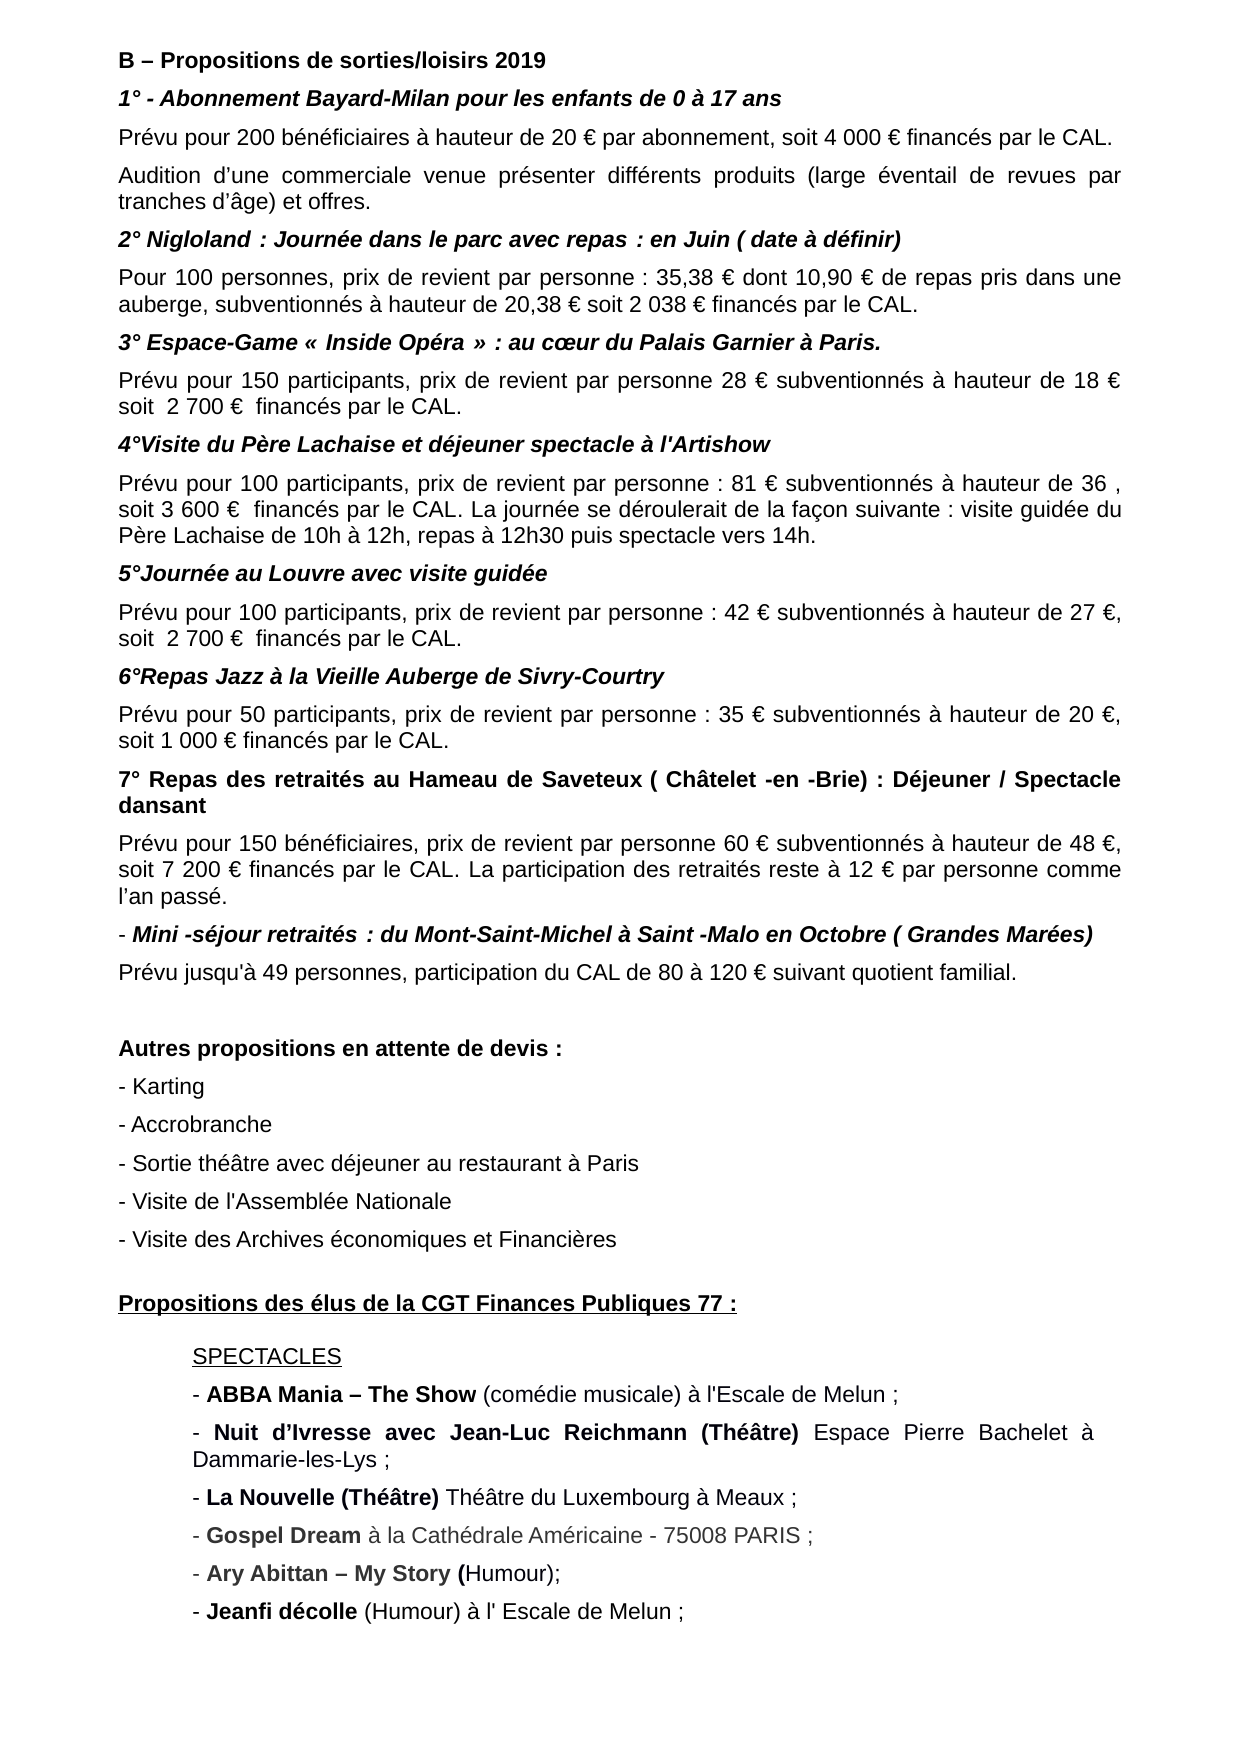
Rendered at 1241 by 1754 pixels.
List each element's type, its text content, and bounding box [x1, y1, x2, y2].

text Prévu pour 100 participants, prix de revient par personne : 42 € subventionnés à hauteur de 27 €, soit 2 700 € financés par le CAL. [118, 598, 1122, 651]
text 4°Visite du Père Lachaise et déjeuner spectacle à l'Artishow [118, 431, 1122, 458]
text - Ary Abittan – My Story (Humour); [118, 1560, 1122, 1586]
text - La Nouvelle (Théâtre) Théâtre du Luxembourg à Meaux ; [118, 1484, 1122, 1510]
text 6°Repas Jazz à la Vieille Auberge de Sivry-Courtry [118, 663, 1122, 689]
text Autres propositions en attente de devis : [118, 1035, 1122, 1062]
text Audition d’une commerciale venue présenter différents produits (large éventail de revues par tranches d’âge) et offres. [118, 162, 1122, 214]
text B – Propositions de sorties/loisirs 2019 [118, 47, 1122, 74]
text - Accrobranche [118, 1111, 1122, 1138]
text Prévu pour 200 bénéficiaires à hauteur de 20 € par abonnement, soit 4 000 € financés par le CAL. [118, 123, 1122, 150]
text 2° Nigloland : Journée dans le parc avec repas : en Juin ( date à définir) [118, 226, 1122, 252]
text Pour 100 personnes, prix de revient par personne : 35,38 € dont 10,90 € de repas pris dans une auberge, subventionnés à hauteur de 20,38 € soit 2 038 € financés par le CAL. [118, 264, 1122, 317]
text 7° Repas des retraités au Hameau de Saveteux ( Châtelet -en -Brie) : Déjeuner / Spectacle dansant [118, 766, 1122, 818]
text 3° Espace-Game « Inside Opéra » : au cœur du Palais Garnier à Paris. [118, 329, 1122, 355]
text Prévu jusqu'à 49 personnes, participation du CAL de 80 à 120 € suivant quotient familial. [118, 959, 1122, 985]
text - Gospel Dream à la Cathédrale Américaine - 75008 PARIS ; [118, 1522, 1122, 1548]
text Propositions des élus de la CGT Finances Publiques 77 : [118, 1290, 1122, 1317]
text - Karting [118, 1073, 1122, 1100]
text Prévu pour 150 bénéficiaires, prix de revient par personne 60 € subventionnés à hauteur de 48 €, soit 7 200 € financés par le CAL. La participation des retraités reste à 12 € par personne comme l’an passé. [118, 830, 1122, 909]
text - Sortie théâtre avec déjeuner au restaurant à Paris [118, 1149, 1122, 1176]
text 1° - Abonnement Bayard-Milan pour les enfants de 0 à 17 ans [118, 85, 1122, 112]
text - ABBA Mania – The Show (comédie musicale) à l'Escale de Melun ; [118, 1381, 1122, 1407]
text Prévu pour 150 participants, prix de revient par personne 28 € subventionnés à hauteur de 18 € soit 2 700 € financés par le CAL. [118, 367, 1122, 419]
text Prévu pour 100 participants, prix de revient par personne : 81 € subventionnés à hauteur de 36 , soit 3 600 € financés par le CAL. La journée se déroulerait de la façon suivante : visite guidée du Père Lachaise de 10h à 12h, repas à 12h30 puis spectacle vers 14h. [118, 469, 1122, 548]
text - Jeanfi décolle (Humour) à l' Escale de Melun ; [118, 1598, 1122, 1624]
text Prévu pour 50 participants, prix de revient par personne : 35 € subventionnés à hauteur de 20 €, soit 1 000 € financés par le CAL. [118, 701, 1122, 754]
text - Nuit d’Ivresse avec Jean-Luc Reichmann (Théâtre) Espace Pierre Bachelet à Dammarie-les-Lys ; [118, 1419, 1122, 1472]
text - Visite de l'Assemblée Nationale [118, 1188, 1122, 1214]
text 5°Journée au Louvre avec visite guidée [118, 560, 1122, 587]
text - Mini -séjour retraités : du Mont-Saint-Michel à Saint -Malo en Octobre ( Grandes Marées) [118, 921, 1122, 947]
text SPECTACLES [118, 1343, 1122, 1369]
text - Visite des Archives économiques et Financières [118, 1226, 1122, 1252]
